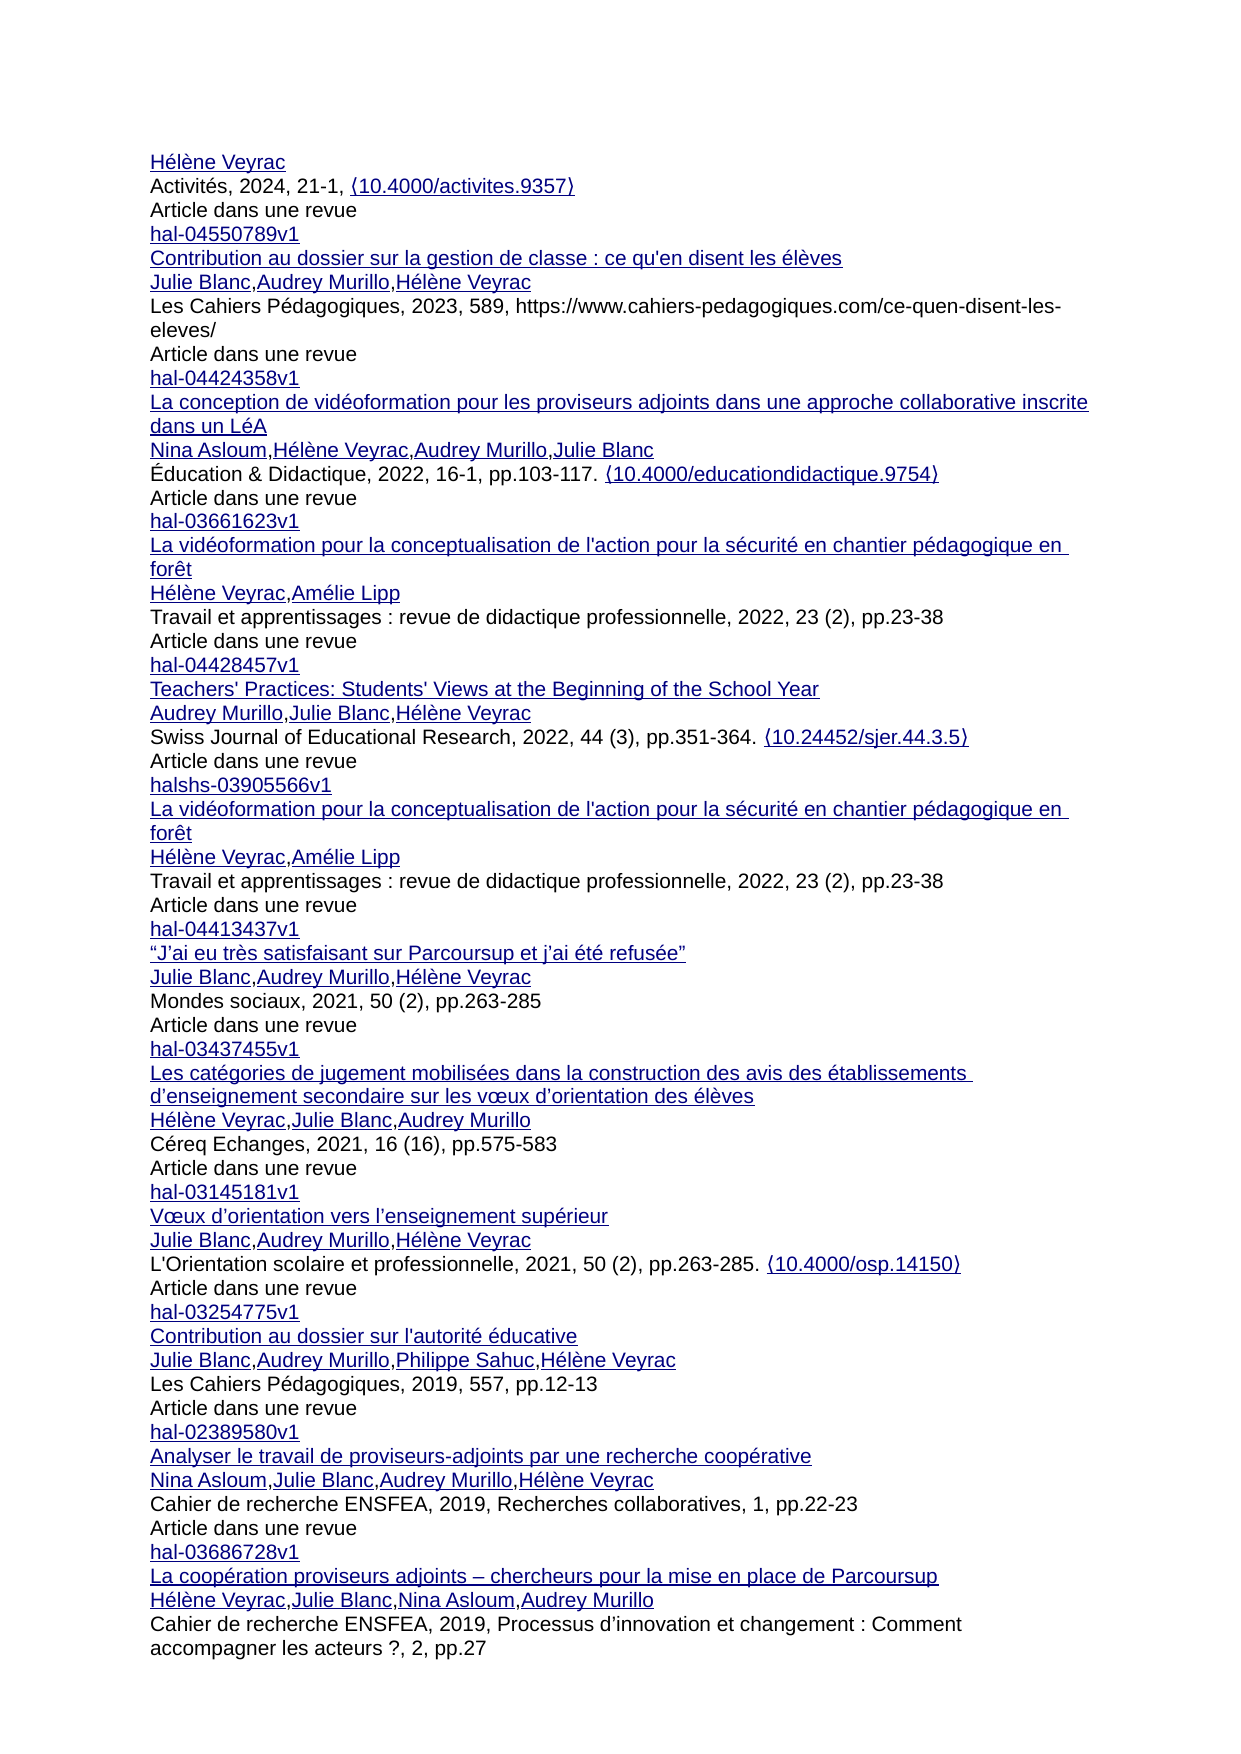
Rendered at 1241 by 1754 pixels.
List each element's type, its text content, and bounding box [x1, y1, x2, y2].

table_cell Hélène Veyrac Activités, 2024, 21-1, ⟨10.4000/activites.9357⟩ Article dans une revue hal-04550789v1 [150, 150, 1090, 246]
table_cell La conception de vidéoformation pour les proviseurs adjoints dans une approche collaborative inscrite dans un LéA Nina Asloum,Hélène Veyrac,Audrey Murillo,Julie Blanc Éducation & Didactique, 2022, 16-1, pp.103-117. ⟨10.4000/educationdidactique.9754⟩ Article dans une revue hal-03661623v1 [150, 390, 1090, 533]
table_cell Les catégories de jugement mobilisées dans la construction des avis des établissements d’enseignement secondaire sur les vœux d’orientation des élèves Hélène Veyrac,Julie Blanc,Audrey Murillo Céreq Echanges, 2021, 16 (16), pp.575-583 Article dans une revue hal-03145181v1 [150, 1060, 1090, 1204]
table_cell Teachers' Practices: Students' Views at the Beginning of the School Year Audrey Murillo,Julie Blanc,Hélène Veyrac Swiss Journal of Educational Research, 2022, 44 (3), pp.351-364. ⟨10.24452/sjer.44.3.5⟩ Article dans une revue halshs-03905566v1 [150, 677, 1090, 797]
table_cell La coopération proviseurs adjoints – chercheurs pour la mise en place de Parcoursup Hélène Veyrac,Julie Blanc,Nina Asloum,Audrey Murillo Cahier de recherche ENSFEA, 2019, Processus d’innovation et changement : Comment accompagner les acteurs ?, 2, pp.27 [150, 1564, 1090, 1659]
table_cell La vidéoformation pour la conceptualisation de l'action pour la sécurité en chantier pédagogique en forêt Hélène Veyrac,Amélie Lipp Travail et apprentissages : revue de didactique professionnelle, 2022, 23 (2), pp.23-38 Article dans une revue hal-04428457v1 [150, 533, 1090, 677]
table_cell Contribution au dossier sur la gestion de classe : ce qu'en disent les élèves Julie Blanc,Audrey Murillo,Hélène Veyrac Les Cahiers Pédagogiques, 2023, 589, https://www.cahiers-pedagogiques.com/ce-quen-disent-les-eleves/ Article dans une revue hal-04424358v1 [150, 246, 1090, 389]
table_cell Vœux d’orientation vers l’enseignement supérieur Julie Blanc,Audrey Murillo,Hélène Veyrac L'Orientation scolaire et professionnelle, 2021, 50 (2), pp.263-285. ⟨10.4000/osp.14150⟩ Article dans une revue hal-03254775v1 [150, 1204, 1090, 1324]
table_cell Analyser le travail de proviseurs-adjoints par une recherche coopérative Nina Asloum,Julie Blanc,Audrey Murillo,Hélène Veyrac Cahier de recherche ENSFEA, 2019, Recherches collaboratives, 1, pp.22-23 Article dans une revue hal-03686728v1 [150, 1444, 1090, 1563]
table_cell Contribution au dossier sur l'autorité éducative Julie Blanc,Audrey Murillo,Philippe Sahuc,Hélène Veyrac Les Cahiers Pédagogiques, 2019, 557, pp.12-13 Article dans une revue hal-02389580v1 [150, 1324, 1090, 1444]
table_cell “J’ai eu très satisfaisant sur Parcoursup et j’ai été refusée” Julie Blanc,Audrey Murillo,Hélène Veyrac Mondes sociaux, 2021, 50 (2), pp.263‑285 Article dans une revue hal-03437455v1 [150, 941, 1090, 1060]
table_cell La vidéoformation pour la conceptualisation de l'action pour la sécurité en chantier pédagogique en forêt Hélène Veyrac,Amélie Lipp Travail et apprentissages : revue de didactique professionnelle, 2022, 23 (2), pp.23-38 Article dans une revue hal-04413437v1 [150, 797, 1090, 941]
